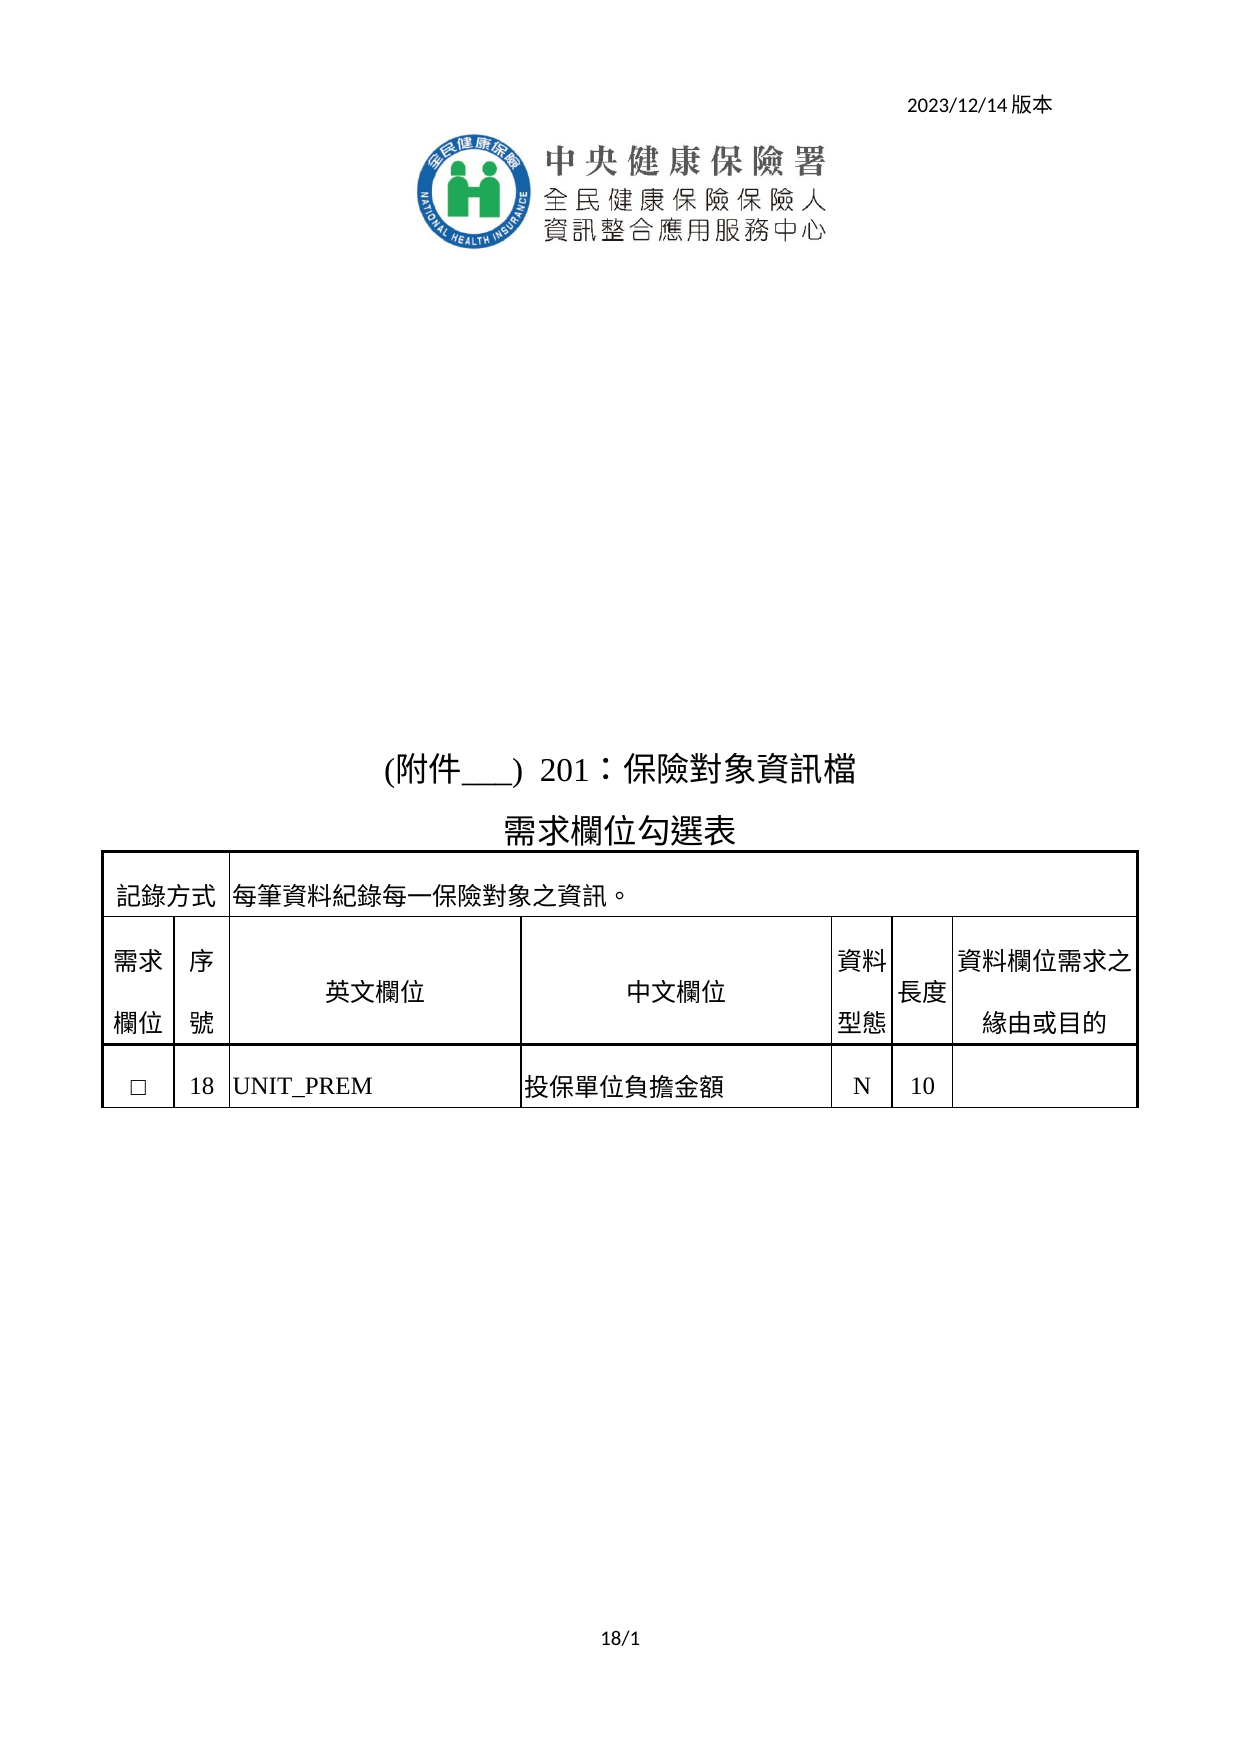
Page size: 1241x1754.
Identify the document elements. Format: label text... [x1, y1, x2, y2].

table_cell 投保單位負擔金額 [522, 1046, 831, 1106]
table_cell 需求欄位 [104, 917, 173, 1042]
table_cell 資料欄位需求之 緣由或目的 [953, 917, 1136, 1042]
table_cell 序 號 [175, 917, 229, 1042]
table_cell UNIT_PREM [230, 1046, 520, 1106]
table_cell 10 [893, 1046, 952, 1106]
table_cell 英文欄位 [230, 917, 520, 1042]
table_cell N [832, 1046, 891, 1106]
table_cell 中文欄位 [522, 917, 831, 1042]
table_header (附件___) 201：保險對象資訊檔 需求欄位勾選表 [103, 725, 1138, 850]
table_cell [953, 1046, 1136, 1106]
table_cell 18 [175, 1046, 229, 1106]
table_cell 長度 [893, 917, 952, 1042]
table_cell 每筆資料紀錄每一保險對象之資訊。 [230, 853, 1136, 916]
table_cell 資料型態 [832, 917, 891, 1042]
table_cell □ [104, 1046, 173, 1106]
table_cell 記錄方式 [104, 853, 229, 916]
